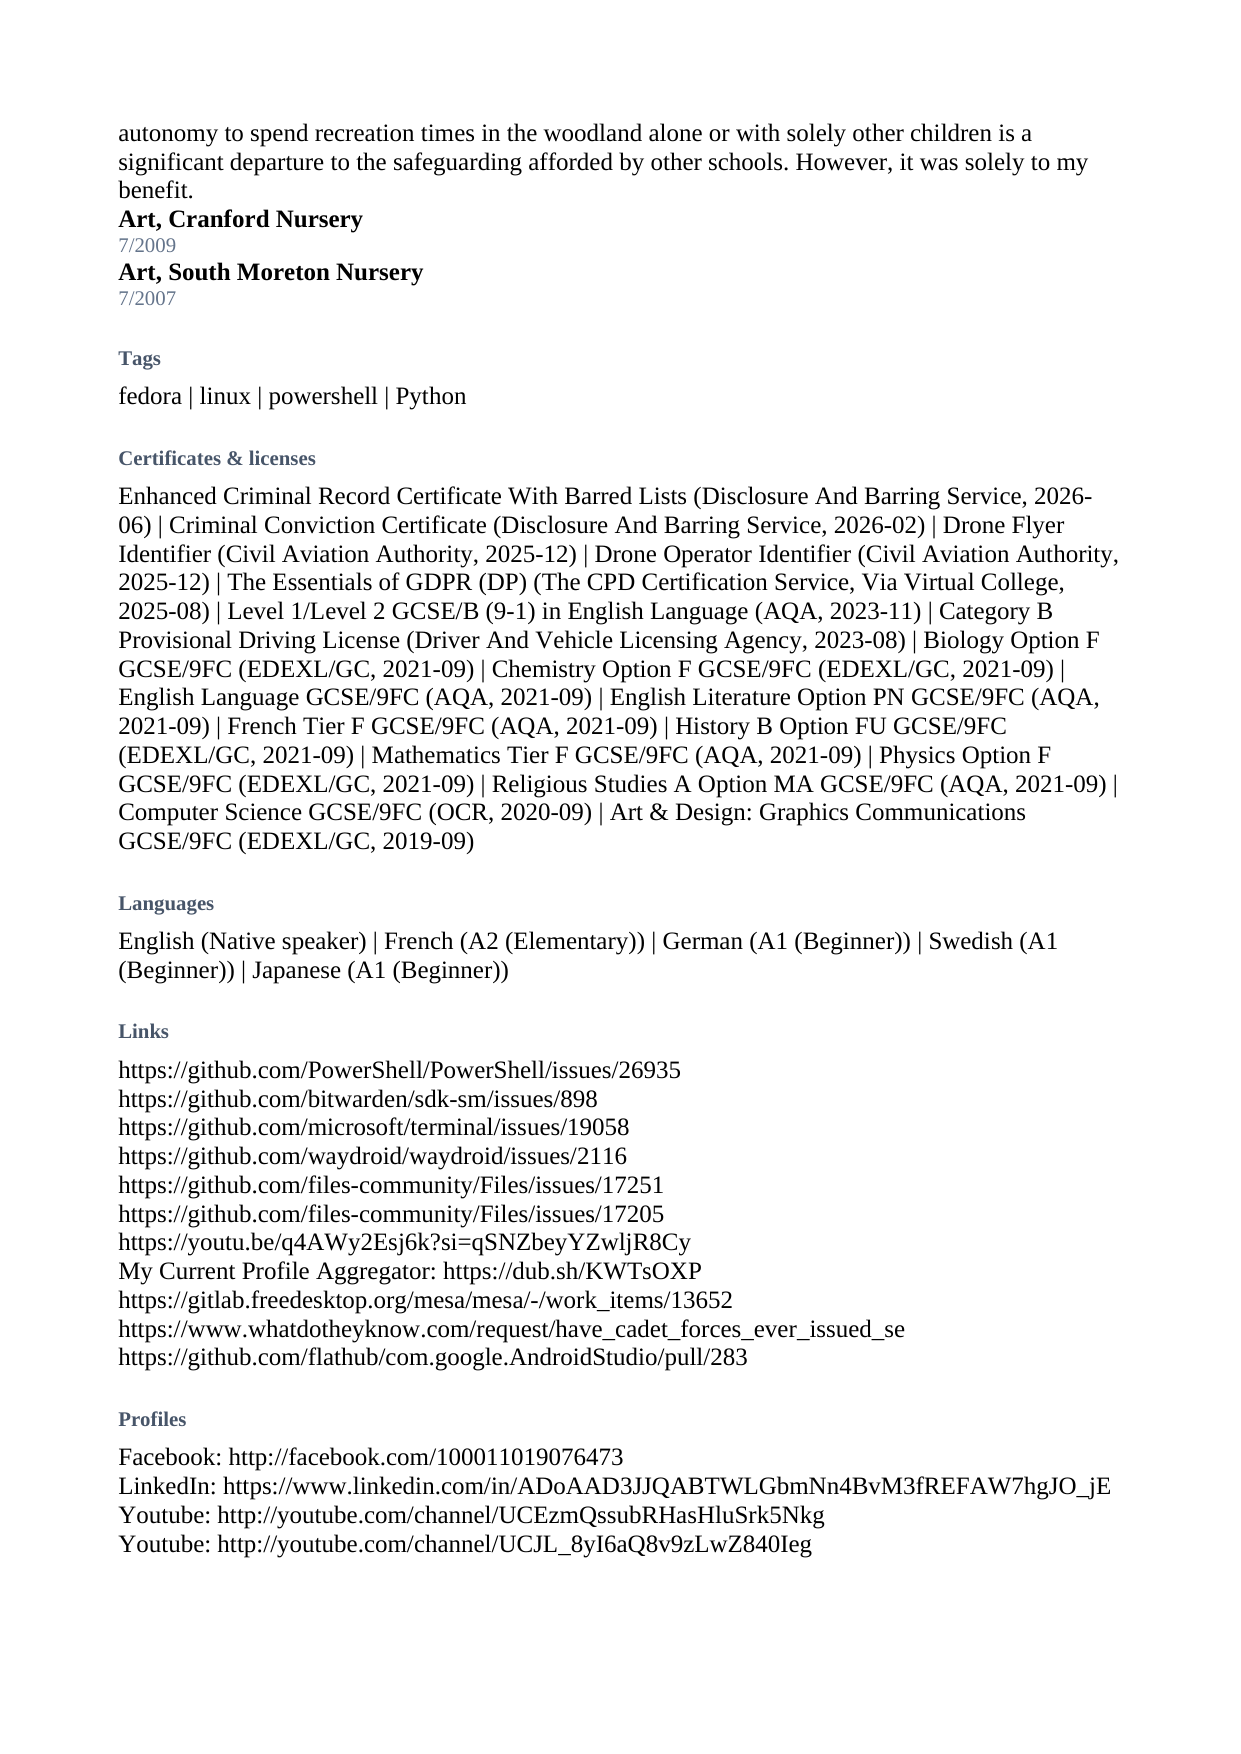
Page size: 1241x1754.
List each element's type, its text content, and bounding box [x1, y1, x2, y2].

text https://github.com/microsoft/terminal/issues/19058 [118, 1112, 1122, 1141]
text https://github.com/flathub/com.google.AndroidStudio/pull/283 [118, 1342, 1122, 1371]
text My Current Profile Aggregator: https://dub.sh/KWTsOXP [118, 1256, 1122, 1285]
text autonomy to spend recreation times in the woodland alone or with solely other children is a significant departure to the safeguarding afforded by other schools. However, it was solely to my benefit. [118, 118, 1122, 204]
subtitle Profiles [118, 1407, 1122, 1431]
text 7/2009 [118, 233, 1122, 257]
text Art, South Moreton Nursery [118, 257, 1122, 286]
subtitle Tags [118, 345, 1122, 369]
text 7/2007 [118, 286, 1122, 310]
text https://github.com/bitwarden/sdk-sm/issues/898 [118, 1084, 1122, 1112]
text English (Native speaker) | French (A2 (Elementary)) | German (A1 (Beginner)) | Swedish (A1 (Beginner)) | Japanese (A1 (Beginner)) [118, 926, 1122, 984]
text Youtube: http://youtube.com/channel/UCEzmQssubRHasHluSrk5Nkg [118, 1500, 1122, 1529]
text Facebook: http://facebook.com/100011019076473 [118, 1442, 1122, 1471]
text https://www.whatdotheyknow.com/request/have_cadet_forces_ever_issued_se [118, 1314, 1122, 1342]
text LinkedIn: https://www.linkedin.com/in/ADoAAD3JJQABTWLGbmNn4BvM3fREFAW7hgJO_jE [118, 1471, 1122, 1500]
subtitle Certificates & licenses [118, 445, 1122, 469]
subtitle Links [118, 1019, 1122, 1043]
text Art, Cranford Nursery [118, 204, 1122, 233]
subtitle Languages [118, 890, 1122, 914]
text https://github.com/files-community/Files/issues/17251 [118, 1170, 1122, 1199]
text https://github.com/waydroid/waydroid/issues/2116 [118, 1141, 1122, 1170]
text Enhanced Criminal Record Certificate With Barred Lists (Disclosure And Barring Service, 2026-06) | Criminal Conviction Certificate (Disclosure And Barring Service, 2026-02) | Drone Flyer Identifier (Civil Aviation Authority, 2025-12) | Drone Operator Identifier (Civil Aviation Authority, 2025-12) | The Essentials of GDPR (DP) (The CPD Certification Service, Via Virtual College, 2025-08) | Level 1/Level 2 GCSE/B (9-1) in English Language (AQA, 2023-11) | Category B Provisional Driving License (Driver And Vehicle Licensing Agency, 2023-08) | Biology Option F GCSE/9FC (EDEXL/GC, 2021-09) | Chemistry Option F GCSE/9FC (EDEXL/GC, 2021-09) | English Language GCSE/9FC (AQA, 2021-09) | English Literature Option PN GCSE/9FC (AQA, 2021-09) | French Tier F GCSE/9FC (AQA, 2021-09) | History B Option FU GCSE/9FC (EDEXL/GC, 2021-09) | Mathematics Tier F GCSE/9FC (AQA, 2021-09) | Physics Option F GCSE/9FC (EDEXL/GC, 2021-09) | Religious Studies A Option MA GCSE/9FC (AQA, 2021-09) | Computer Science GCSE/9FC (OCR, 2020-09) | Art & Design: Graphics Communications GCSE/9FC (EDEXL/GC, 2019-09) [118, 481, 1122, 855]
text https://youtu.be/q4AWy2Esj6k?si=qSNZbeyYZwljR8Cy [118, 1227, 1122, 1256]
text Youtube: http://youtube.com/channel/UCJL_8yI6aQ8v9zLwZ840Ieg [118, 1529, 1122, 1557]
text https://gitlab.freedesktop.org/mesa/mesa/-/work_items/13652 [118, 1285, 1122, 1314]
text https://github.com/files-community/Files/issues/17205 [118, 1199, 1122, 1227]
text https://github.com/PowerShell/PowerShell/issues/26935 [118, 1055, 1122, 1084]
text fedora | linux | powershell | Python [118, 381, 1122, 410]
